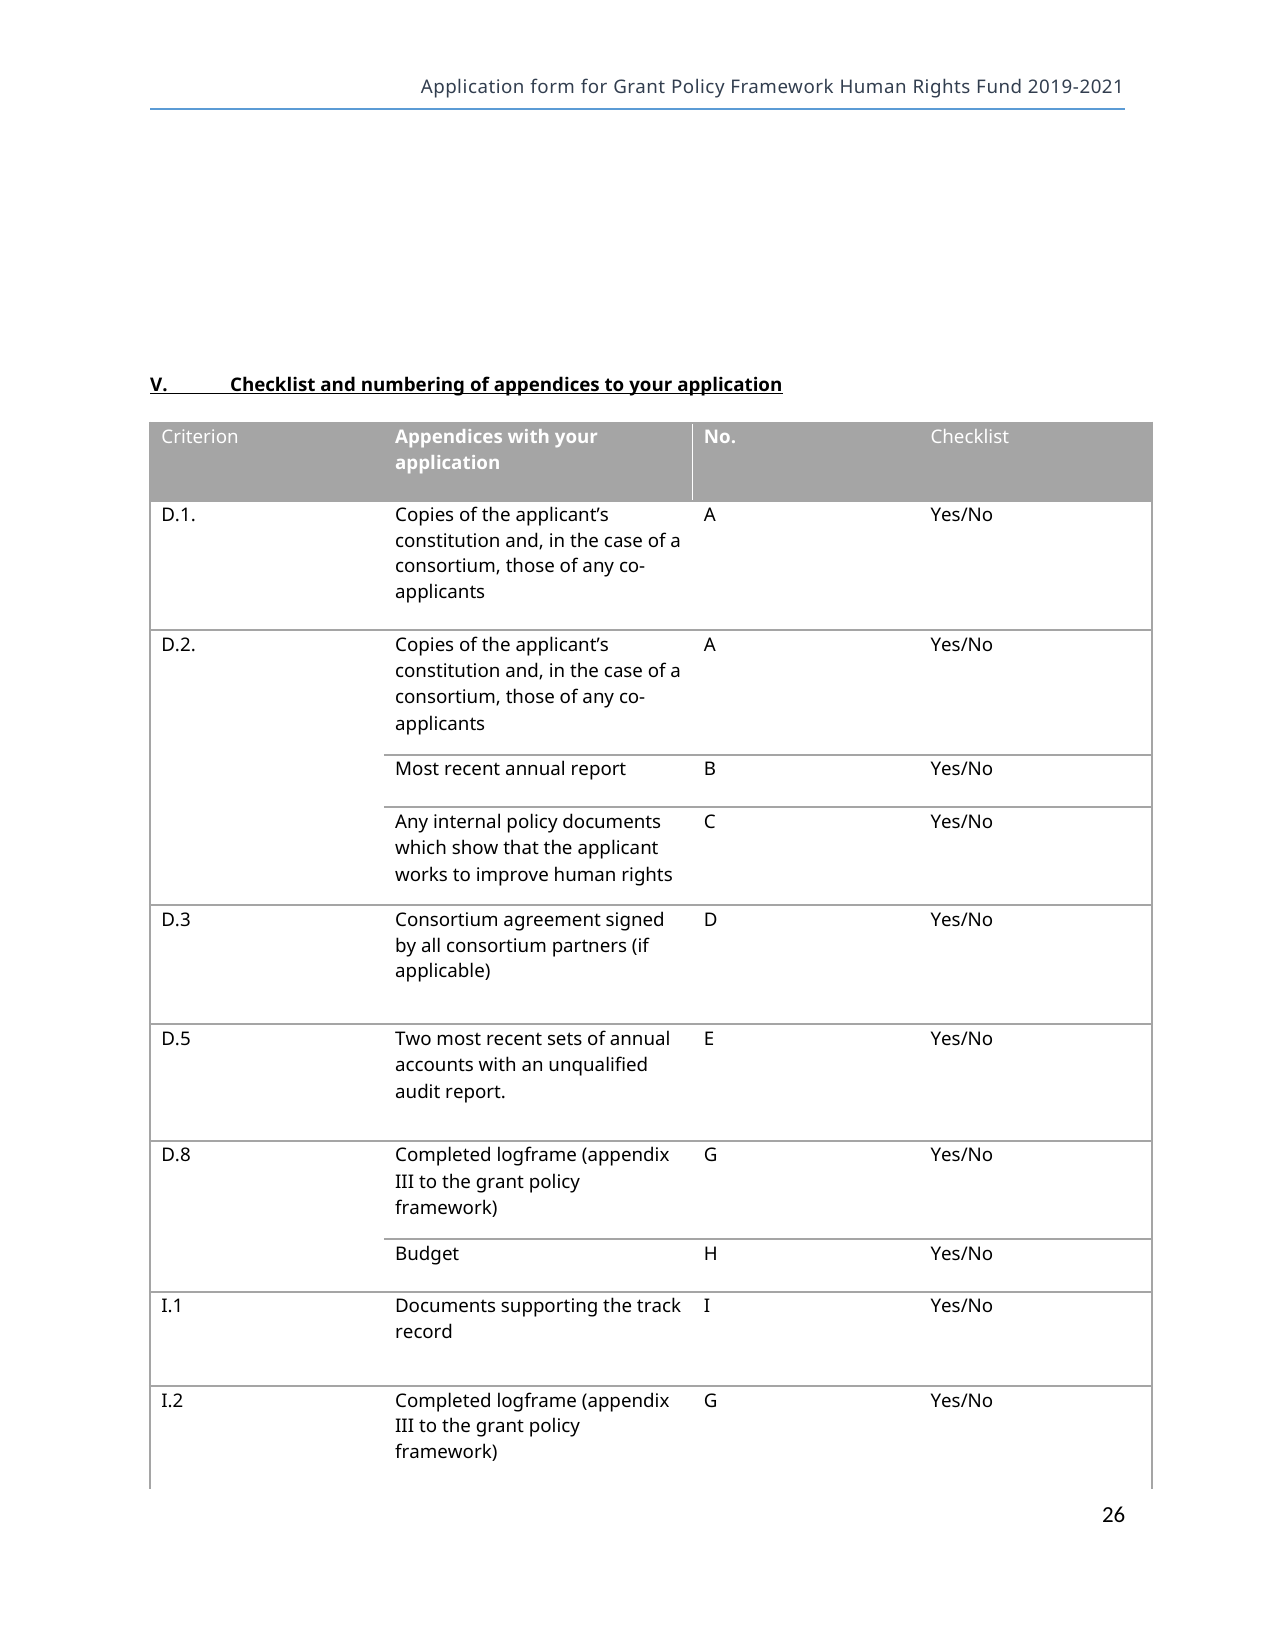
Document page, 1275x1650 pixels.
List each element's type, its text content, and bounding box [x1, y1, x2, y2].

table_cell Yes/No [919, 1142, 1151, 1238]
table_header Appendices with your application [384, 424, 692, 500]
table_header Criterion [151, 424, 384, 500]
table_cell Copies of the applicant’s constitution and, in the case of a consortium, those of any co-applicants [384, 502, 692, 629]
table_cell A [693, 502, 919, 629]
table_cell Yes/No [919, 1240, 1151, 1291]
table_cell D.1. [151, 502, 384, 629]
table_cell Most recent annual report [384, 756, 692, 806]
table_header No. [693, 424, 919, 500]
table_cell Copies of the applicant’s constitution and, in the case of a consortium, those of any co-applicants [384, 631, 692, 753]
table_cell Any internal policy documents which show that the applicant works to improve human rights [384, 808, 692, 904]
table_header Checklist [919, 424, 1151, 500]
table_cell Yes/No [919, 1293, 1151, 1385]
table_cell Two most recent sets of annual accounts with an unqualified audit report. [384, 1025, 692, 1140]
table_cell Consortium agreement signed by all consortium partners (if applicable) [384, 906, 692, 1023]
table_cell G [693, 1142, 919, 1238]
table_cell Yes/No [919, 1387, 1151, 1489]
table_cell I [693, 1293, 919, 1385]
table_cell I.1 [151, 1293, 384, 1385]
table_cell A [693, 631, 919, 753]
table_cell Yes/No [919, 1025, 1151, 1140]
table_cell Yes/No [919, 631, 1151, 753]
table_cell G [693, 1387, 919, 1489]
table_cell Yes/No [919, 906, 1151, 1023]
table_cell B [693, 756, 919, 806]
text V. Checklist and numbering of appendices to your application [150, 371, 1125, 397]
table_cell D.2. [151, 631, 384, 904]
table_cell E [693, 1025, 919, 1140]
table_cell D.3 [151, 906, 384, 1023]
table_cell D [693, 906, 919, 1023]
table_cell D.8 [151, 1142, 384, 1291]
table_cell C [693, 808, 919, 904]
table_cell Completed logframe (appendix III to the grant policy framework) [384, 1142, 692, 1238]
table_cell Documents supporting the track record [384, 1293, 692, 1385]
table_cell H [693, 1240, 919, 1291]
table_cell I.2 [151, 1387, 384, 1489]
table_cell Budget [384, 1240, 692, 1291]
table_cell Yes/No [919, 502, 1151, 629]
table_cell Yes/No [919, 808, 1151, 904]
table_cell Yes/No [919, 756, 1151, 806]
table_cell D.5 [151, 1025, 384, 1140]
table_cell Completed logframe (appendix III to the grant policy framework) [384, 1387, 692, 1489]
